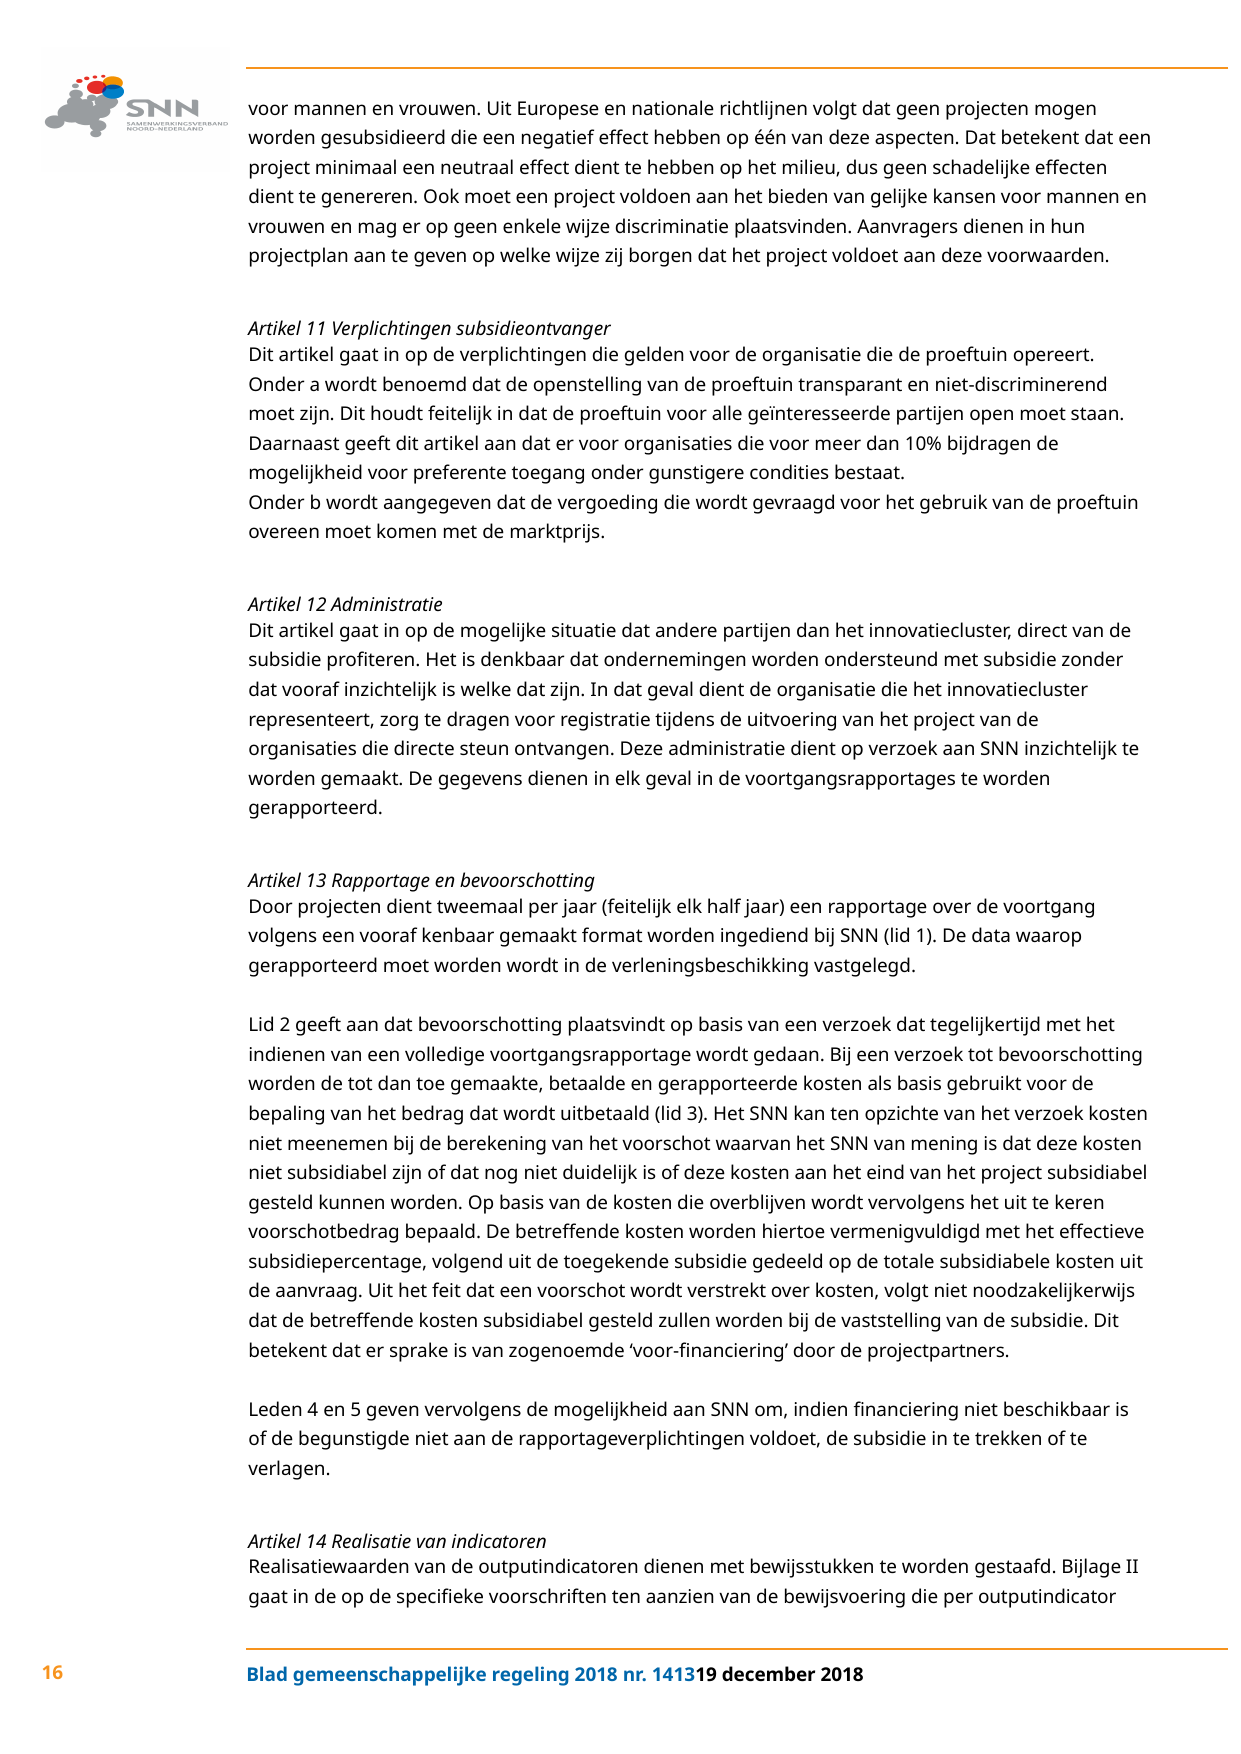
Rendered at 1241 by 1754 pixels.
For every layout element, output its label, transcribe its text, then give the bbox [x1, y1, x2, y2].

text Door projecten dient tweemaal per jaar (feitelijk elk half jaar) een rapportage over de voortgang volgens een vooraf kenbaar gemaakt format worden ingediend bij SNN (lid 1). De data waarop gerapporteerd moet worden wordt in de verleningsbeschikking vastgelegd. [248, 893, 1152, 978]
picture [41, 47, 231, 172]
text Realisatiewaarden van de outputindicatoren dienen met bewijsstukken te worden gestaafd. Bijlage II gaat in de op de specifieke voorschriften ten aanzien van de bewijsvoering die per outputindicator [248, 1553, 1152, 1609]
text Artikel 11 Verplichtingen subsidieontvanger [248, 315, 1152, 341]
text Dit artikel gaat in op de mogelijke situatie dat andere partijen dan het innovatiecluster, direct van de subsidie profiteren. Het is denkbaar dat ondernemingen worden ondersteund met subsidie zonder dat vooraf inzichtelijk is welke dat zijn. In dat geval dient de organisatie die het innovatiecluster representeert, zorg te dragen voor registratie tijdens de uitvoering van het project van de organisaties die directe steun ontvangen. Deze administratie dient op verzoek aan SNN inzichtelijk te worden gemaakt. De gegevens dienen in elk geval in de voortgangsrapportages te worden gerapporteerd. [248, 617, 1152, 820]
text Artikel 12 Administratie [248, 591, 1152, 617]
text voor mannen en vrouwen. Uit Europese en nationale richtlijnen volgt dat geen projecten mogen worden gesubsidieerd die een negatief effect hebben op één van deze aspecten. Dat betekent dat een project minimaal een neutraal effect dient te hebben op het milieu, dus geen schadelijke effecten dient te genereren. Ook moet een project voldoen aan het bieden van gelijke kansen voor mannen en vrouwen en mag er op geen enkele wijze discriminatie plaatsvinden. Aanvragers dienen in hun projectplan aan te geven op welke wijze zij borgen dat het project voldoet aan deze voorwaarden. [248, 95, 1152, 268]
text Dit artikel gaat in op de verplichtingen die gelden voor de organisatie die de proeftuin opereert. Onder a wordt benoemd dat de openstelling van de proeftuin transparant en niet-discriminerend moet zijn. Dit houdt feitelijk in dat de proeftuin voor alle geïnteresseerde partijen open moet staan. Daarnaast geeft dit artikel aan dat er voor organisaties die voor meer dan 10% bijdragen de mogelijkheid voor preferente toegang onder gunstigere condities bestaat. [248, 341, 1152, 485]
text Leden 4 en 5 geven vervolgens de mogelijkheid aan SNN om, indien financiering niet beschikbaar is of de begunstigde niet aan de rapportageverplichtingen voldoet, de subsidie in te trekken of te verlagen. [248, 1396, 1152, 1481]
text Lid 2 geeft aan dat bevoorschotting plaatsvindt op basis van een verzoek dat tegelijkertijd met het indienen van een volledige voortgangsrapportage wordt gedaan. Bij een verzoek tot bevoorschotting worden de tot dan toe gemaakte, betaalde en gerapporteerde kosten als basis gebruikt voor de bepaling van het bedrag dat wordt uitbetaald (lid 3). Het SNN kan ten opzichte van het verzoek kosten niet meenemen bij de berekening van het voorschot waarvan het SNN van mening is dat deze kosten niet subsidiabel zijn of dat nog niet duidelijk is of deze kosten aan het eind van het project subsidiabel gesteld kunnen worden. Op basis van de kosten die overblijven wordt vervolgens het uit te keren voorschotbedrag bepaald. De betreffende kosten worden hiertoe vermenigvuldigd met het effectieve subsidiepercentage, volgend uit de toegekende subsidie gedeeld op de totale subsidiabele kosten uit de aanvraag. Uit het feit dat een voorschot wordt verstrekt over kosten, volgt niet noodzakelijkerwijs dat de betreffende kosten subsidiabel gesteld zullen worden bij de vaststelling van de subsidie. Dit betekent dat er sprake is van zogenoemde ‘voor-financiering’ door de projectpartners. [248, 1011, 1152, 1362]
text Onder b wordt aangegeven dat de vergoeding die wordt gevraagd voor het gebruik van de proeftuin overeen moet komen met de marktprijs. [248, 489, 1152, 544]
text Artikel 14 Realisatie van indicatoren [248, 1528, 1152, 1553]
text Artikel 13 Rapportage en bevoorschotting [248, 867, 1152, 893]
